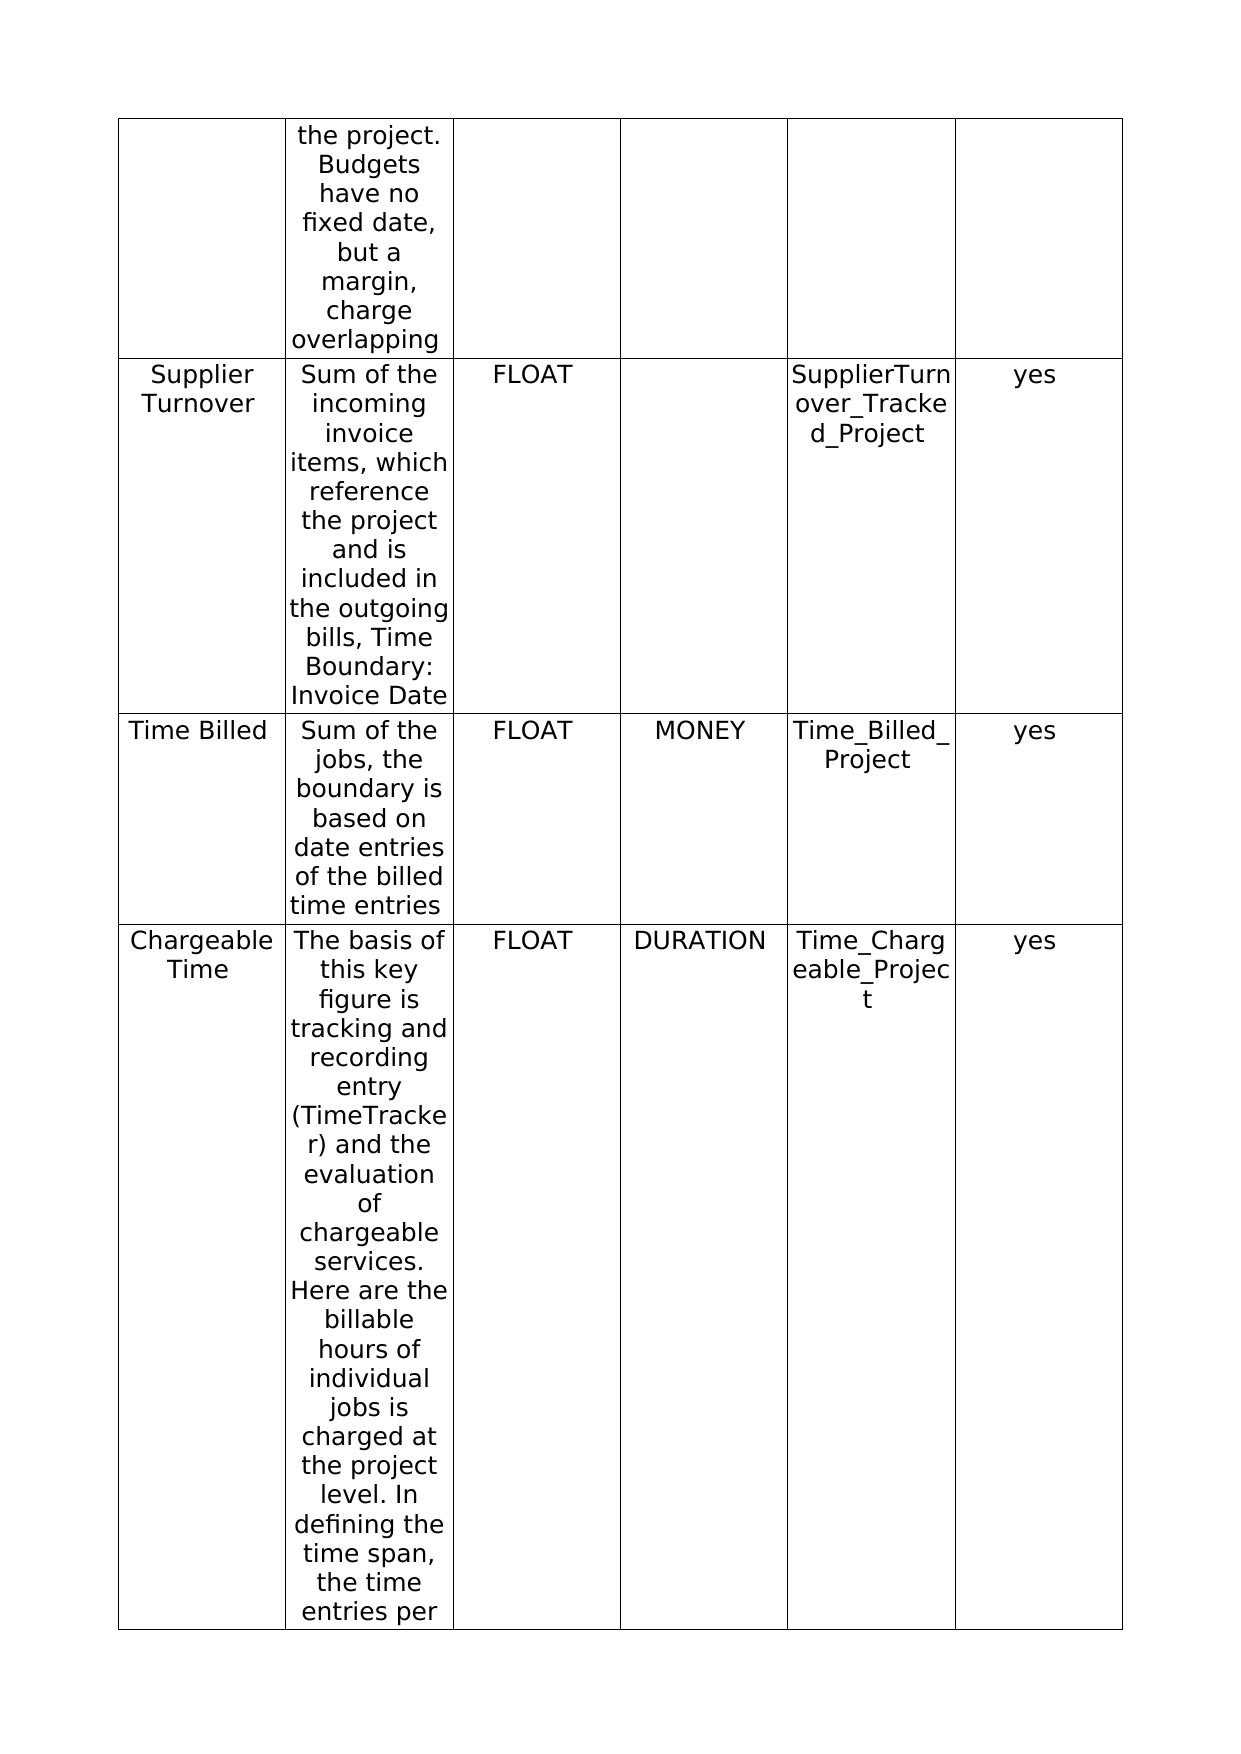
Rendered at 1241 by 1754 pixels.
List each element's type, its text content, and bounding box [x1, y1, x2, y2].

table_cell yes [956, 359, 1122, 713]
table_cell The basis of this key figure is tracking and recording entry (TimeTracker) and the evaluation of chargeable services. Here are the billable hours of individual jobs is charged at the project level. In defining the time span, the time entries per [286, 925, 453, 1629]
table_cell [956, 119, 1122, 357]
table_cell Supplier Turnover [119, 359, 285, 713]
table_cell Time_Chargeable_Project [788, 925, 955, 1629]
table_cell [621, 119, 787, 357]
table_cell Sum of the jobs, the boundary is based on date entries of the billed time entries [286, 714, 453, 923]
table_cell yes [956, 925, 1122, 1629]
table_cell [454, 119, 620, 357]
table_cell [788, 119, 955, 357]
table_cell FLOAT [454, 714, 620, 923]
table_cell Time Billed [119, 714, 285, 923]
table_cell Chargeable Time [119, 925, 285, 1629]
table_cell SupplierTurnover_Tracked_Project [788, 359, 955, 713]
table_cell FLOAT [454, 925, 620, 1629]
table_cell yes [956, 714, 1122, 923]
table_cell the project. Budgets have no fixed date, but a margin, charge overlapping [286, 119, 453, 357]
table_cell Sum of the incoming invoice items, which reference the project and is included in the outgoing bills, Time Boundary: Invoice Date [286, 359, 453, 713]
table_cell [621, 359, 787, 713]
table_cell DURATION [621, 925, 787, 1629]
table_cell Time_Billed_Project [788, 714, 955, 923]
table_cell FLOAT [454, 359, 620, 713]
table_cell MONEY [621, 714, 787, 923]
table_cell [119, 119, 285, 357]
